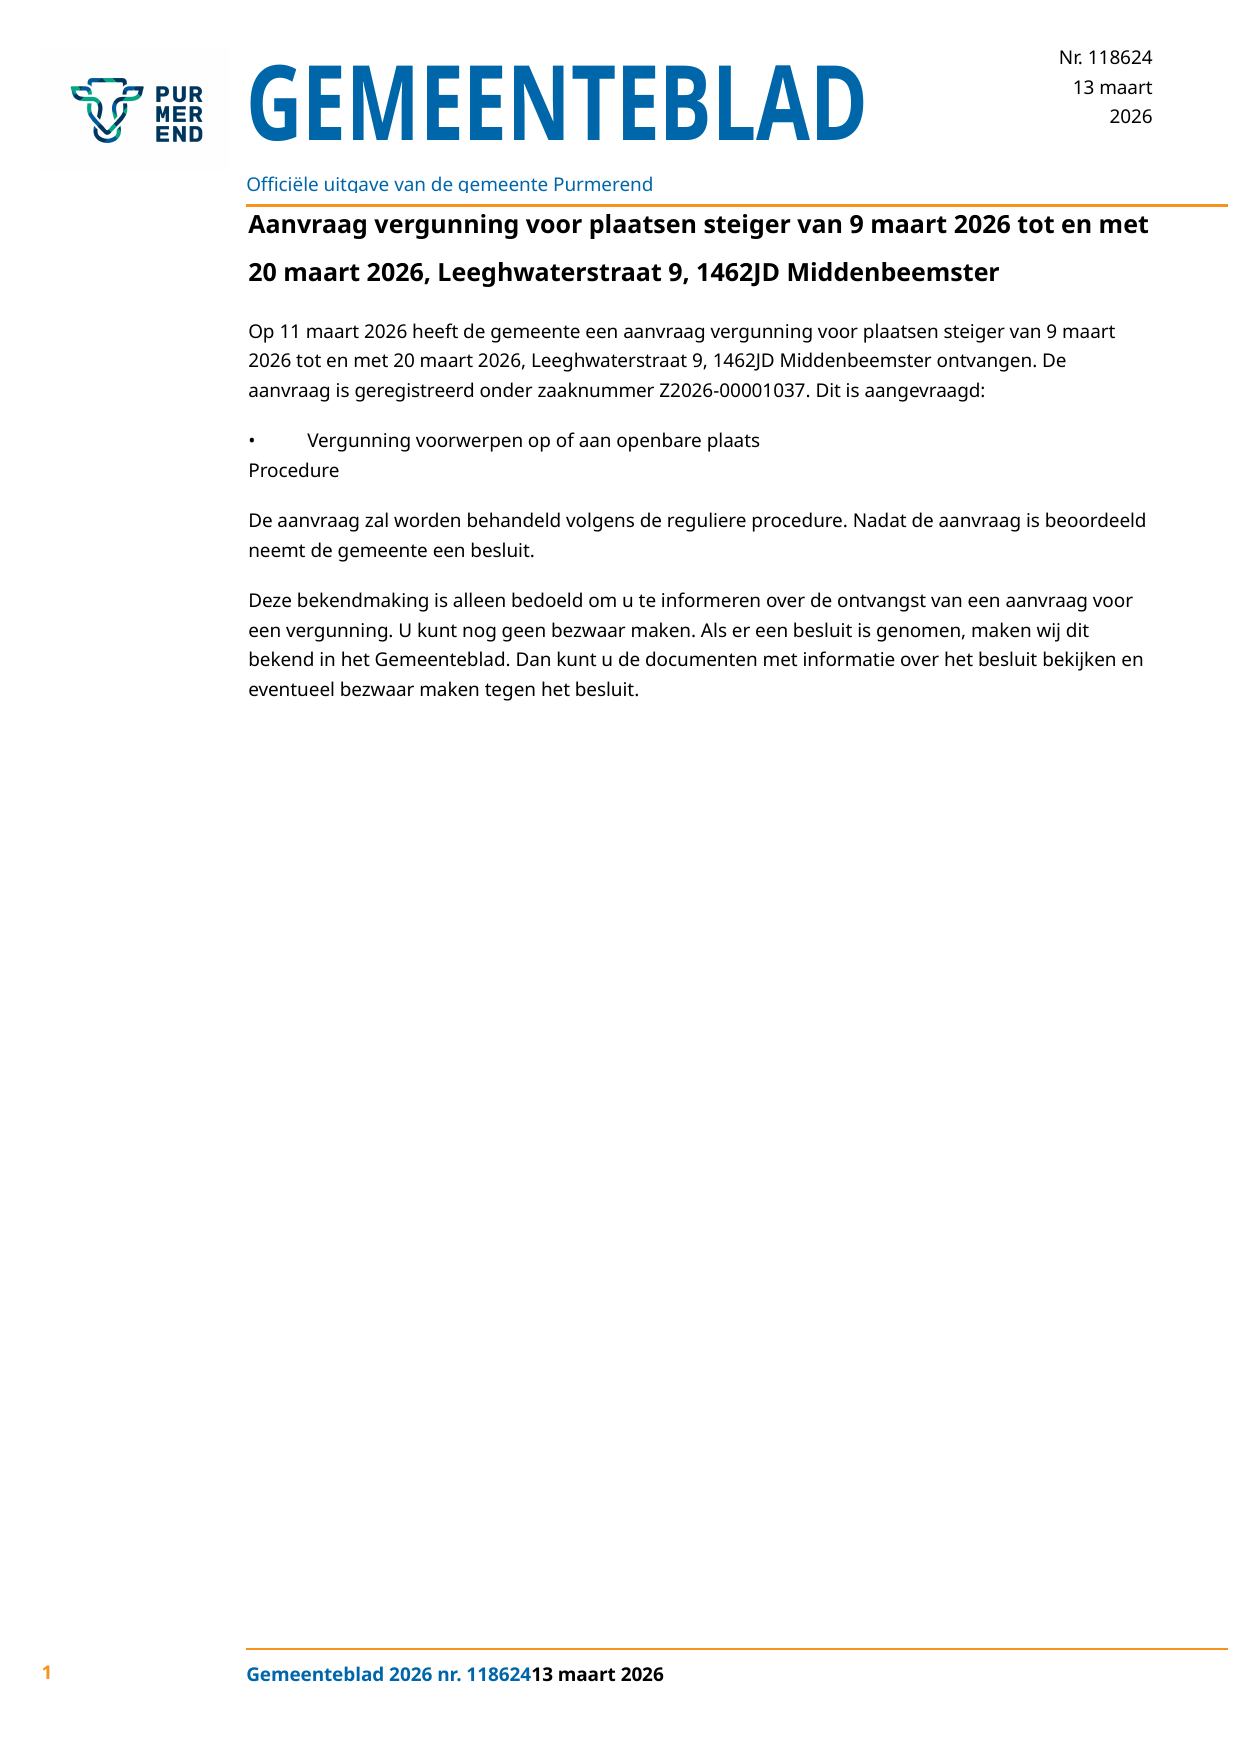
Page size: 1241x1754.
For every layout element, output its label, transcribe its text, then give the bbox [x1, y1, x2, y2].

text Op 11 maart 2026 heeft de gemeente een aanvraag vergunning voor plaatsen steiger van 9 maart 2026 tot en met 20 maart 2026, Leeghwaterstraat 9, 1462JD Middenbeemster ontvangen. De aanvraag is geregistreerd onder zaaknummer Z2026-00001037. Dit is aangevraagd: [248, 318, 1152, 403]
list Vergunning voorwerpen op of aan openbare plaats [248, 427, 1152, 453]
text Aanvraag vergunning voor plaatsen steiger van 9 maart 2026 tot en met 20 maart 2026, Leeghwaterstraat 9, 1462JD Middenbeemster [248, 207, 1152, 288]
text De aanvraag zal worden behandeld volgens de reguliere procedure. Nadat de aanvraag is beoordeeld neemt de gemeente een besluit. [248, 507, 1152, 563]
text Deze bekendmaking is alleen bedoeld om u te informeren over de ontvangst van een aanvraag voor een vergunning. U kunt nog geen bezwaar maken. Als er een besluit is genomen, maken wij dit bekend in het Gemeenteblad. Dan kunt u de documenten met informatie over het besluit bekijken en eventueel bezwaar maken tegen het besluit. [248, 587, 1152, 702]
text Procedure [248, 457, 1152, 483]
picture [41, 47, 231, 172]
